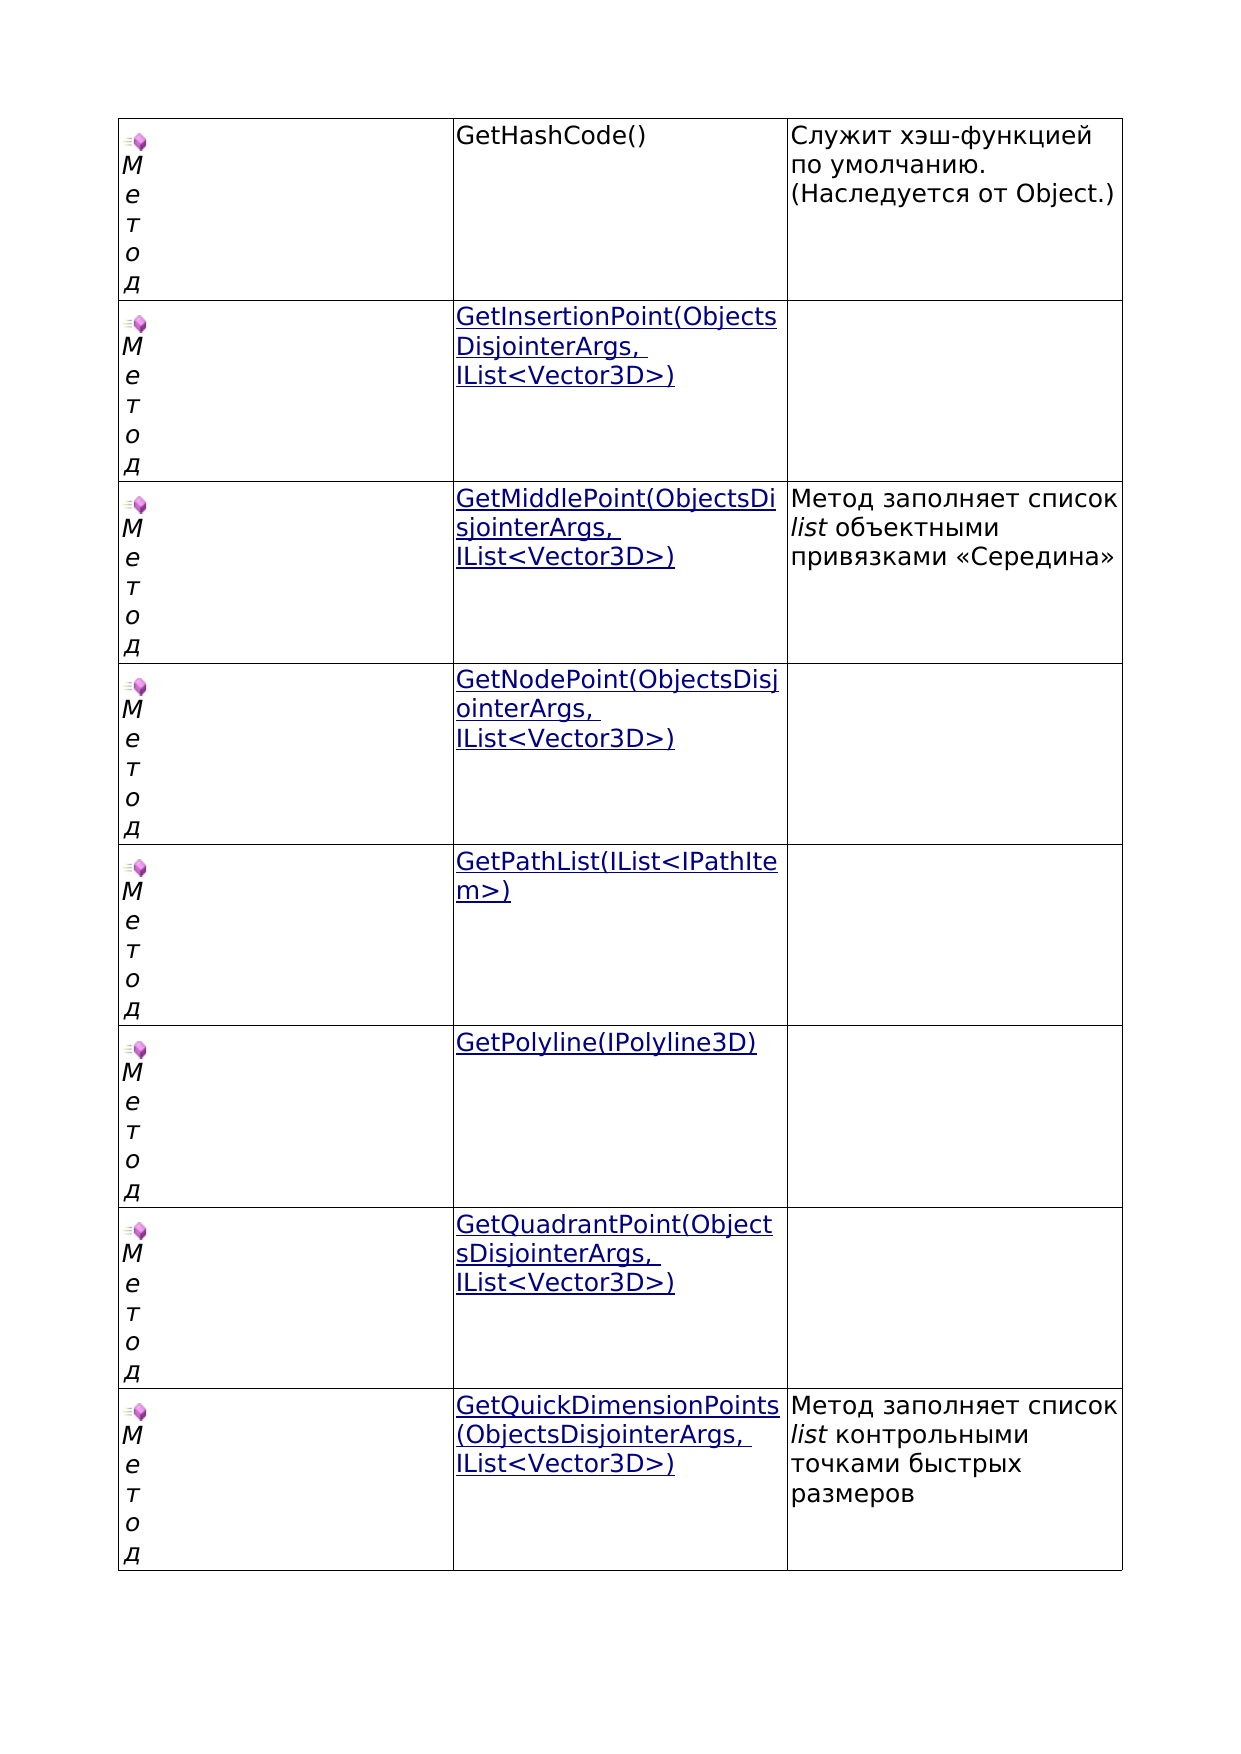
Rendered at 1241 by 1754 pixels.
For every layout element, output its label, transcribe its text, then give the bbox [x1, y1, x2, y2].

table_cell [788, 301, 1122, 481]
table_cell [788, 1208, 1122, 1388]
picture [121, 1403, 147, 1421]
table_cell [788, 1026, 1122, 1207]
table_cell GetQuickDimensionPoints(ObjectsDisjointerArgs, IList<Vector3D>) [454, 1389, 787, 1570]
table_cell [119, 1208, 453, 1388]
table_cell [119, 119, 453, 299]
picture [121, 133, 147, 151]
picture [121, 496, 147, 514]
table_cell Метод заполняет список list контрольными точками быстрых размеров [788, 1389, 1122, 1570]
table_cell [119, 664, 453, 844]
table_cell [119, 301, 453, 481]
table_cell GetMiddlePoint(ObjectsDisjointerArgs, IList<Vector3D>) [454, 482, 787, 662]
table_cell Служит хэш-функцией по умолчанию. (Наследуется от Object.) [788, 119, 1122, 299]
table_cell [788, 845, 1122, 1025]
table_cell GetInsertionPoint(ObjectsDisjointerArgs, IList<Vector3D>) [454, 301, 787, 481]
picture [121, 678, 147, 696]
picture [121, 1041, 147, 1059]
picture [121, 1222, 147, 1240]
table_cell [119, 482, 453, 662]
picture [121, 859, 147, 877]
table_cell [788, 664, 1122, 844]
table_cell GetQuadrantPoint(ObjectsDisjointerArgs, IList<Vector3D>) [454, 1208, 787, 1388]
table_cell [119, 845, 453, 1025]
picture [121, 315, 147, 333]
table_cell [119, 1389, 453, 1570]
table_cell GetPathList(IList<IPathItem>) [454, 845, 787, 1025]
table_cell GetPolyline(IPolyline3D) [454, 1026, 787, 1207]
table_cell GetNodePoint(ObjectsDisjointerArgs, IList<Vector3D>) [454, 664, 787, 844]
table_cell GetHashCode() [454, 119, 787, 299]
table_cell Метод заполняет список list объектными привязками «Середина» [788, 482, 1122, 662]
table_cell [119, 1026, 453, 1207]
